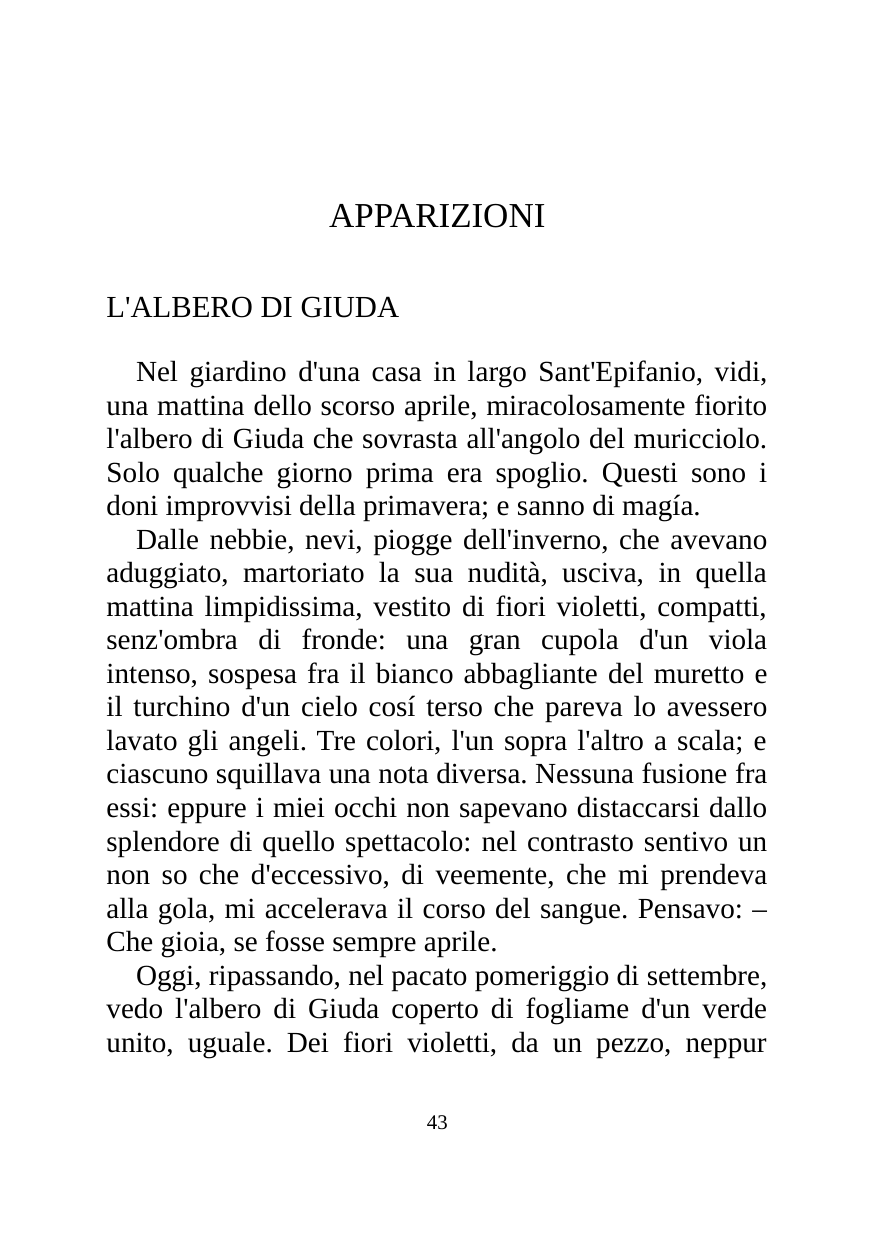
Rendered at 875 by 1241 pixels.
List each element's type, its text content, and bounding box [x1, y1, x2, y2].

text Oggi, ripassando, nel pacato pomeriggio di settembre, vedo l'albero di Giuda coperto di fogliame d'un verde unito, uguale. Dei fiori violetti, da un pezzo, neppur [106, 958, 768, 1058]
text Dalle nebbie, nevi, piogge dell'inverno, che avevano aduggiato, martoriato la sua nudità, usciva, in quella mattina limpidissima, vestito di fiori violetti, compatti, senz'ombra di fronde: una gran cupola d'un viola intenso, sospesa fra il bianco abbagliante del muretto e il turchino d'un cielo cosí terso che pareva lo avessero lavato gli angeli. Tre colori, l'un sopra l'altro a scala; e ciascuno squillava una nota diversa. Nessuna fusione fra essi: eppure i miei occhi non sapevano distaccarsi dallo splendore di quello spettacolo: nel contrasto sentivo un non so che d'eccessivo, di veemente, che mi prendeva alla gola, mi accelerava il corso del sangue. Pensavo: – Che gioia, se fosse sempre aprile. [106, 522, 768, 958]
subtitle APPARIZIONI [106, 195, 768, 235]
subtitle L'ALBERO DI GIUDA [106, 289, 768, 324]
text Nel giardino d'una casa in largo Sant'Epifanio, vidi, una mattina dello scorso aprile, miracolosamente fiorito l'albero di Giuda che sovrasta all'angolo del muricciolo. Solo qualche giorno prima era spoglio. Questi sono i doni improvvisi della primavera; e sanno di magía. [106, 354, 768, 522]
